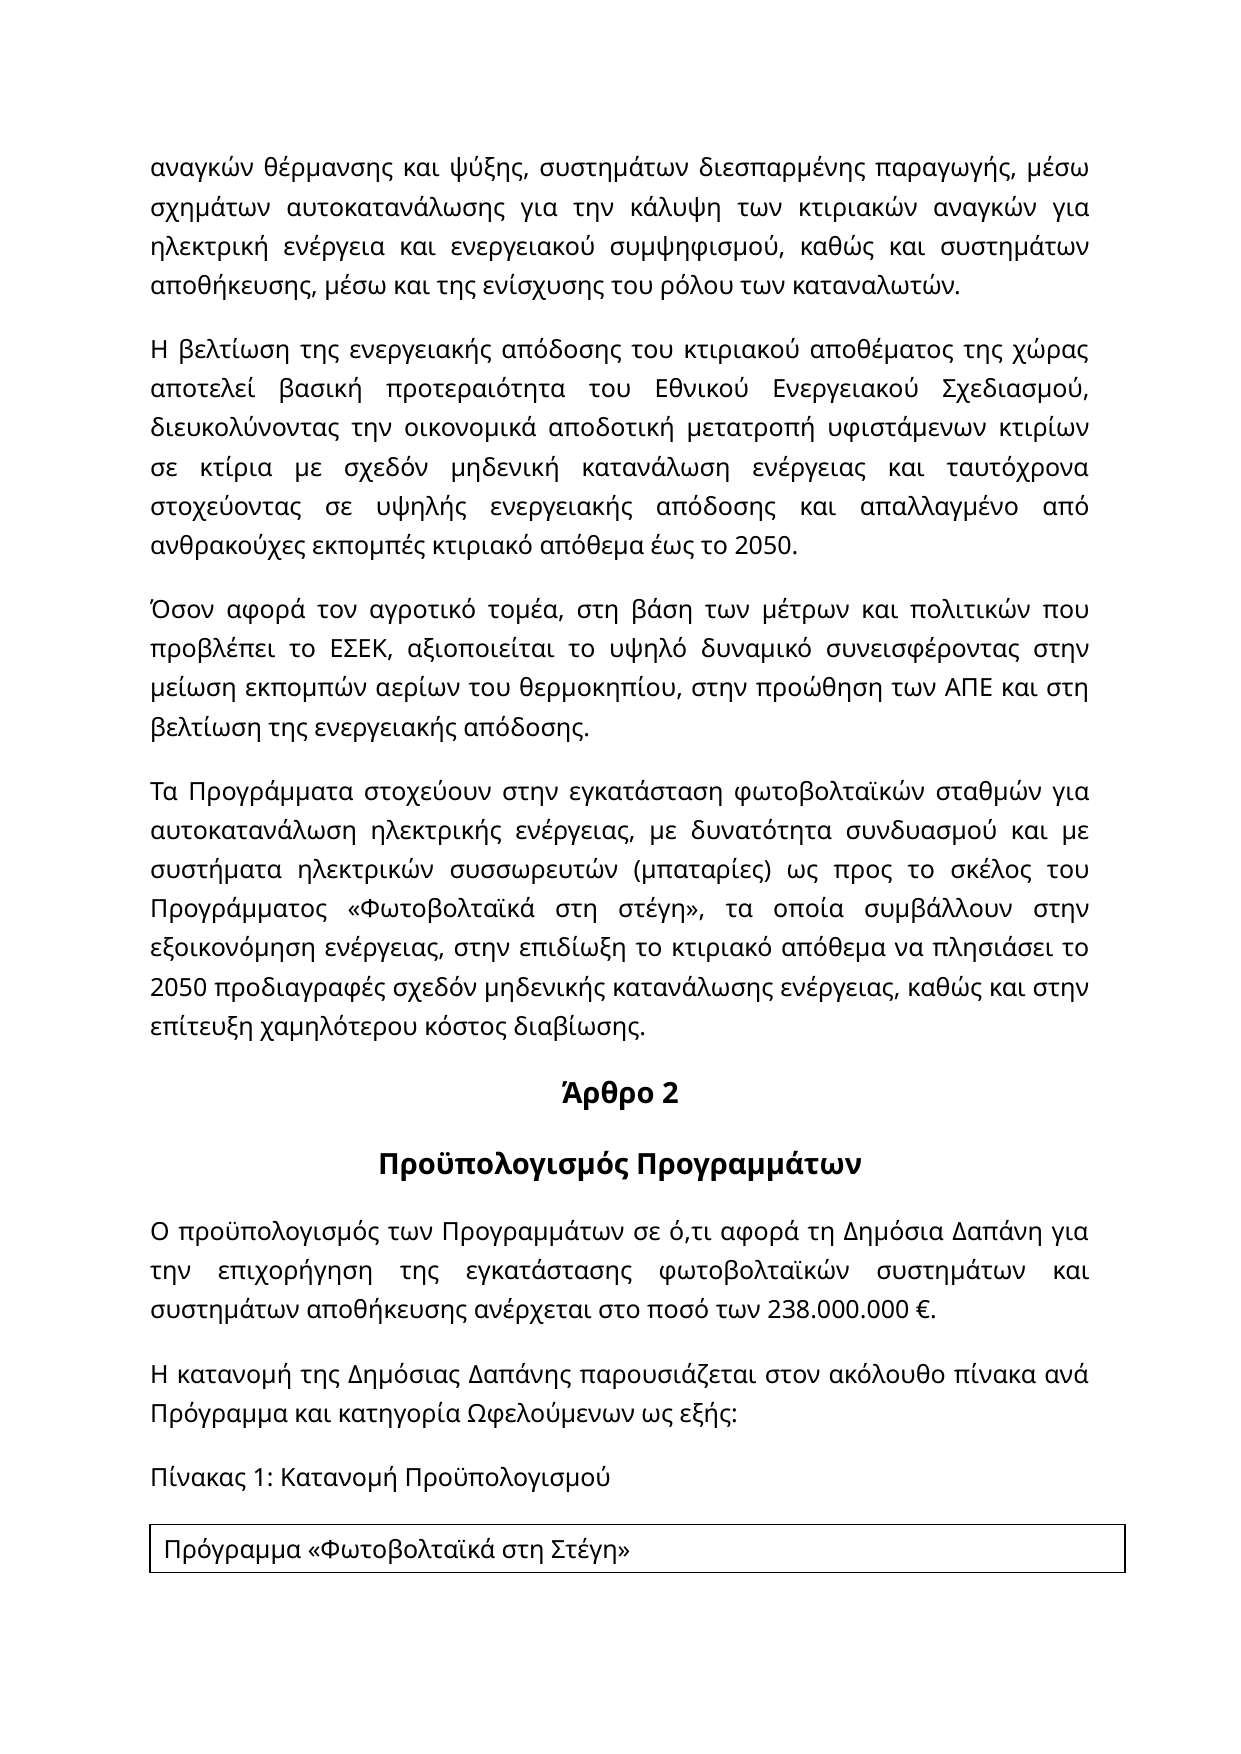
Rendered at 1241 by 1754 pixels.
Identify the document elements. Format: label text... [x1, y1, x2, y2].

subtitle Άρθρο 2 [150, 1072, 1090, 1112]
text Η κατανομή της Δημόσιας Δαπάνης παρουσιάζεται στον ακόλουθο πίνακα ανά Πρόγραμμα και κατηγορία Ωφελούμενων ως εξής: [150, 1356, 1090, 1429]
text Πίνακας 1: Κατανομή Προϋπολογισμού [150, 1459, 1090, 1494]
table_header Πρόγραμμα «Φωτοβολταϊκά στη Στέγη» [151, 1525, 1124, 1572]
subtitle Προϋπολογισμός Προγραμμάτων [150, 1143, 1090, 1183]
text Τα Προγράμματα στοχεύουν στην εγκατάσταση φωτοβολταϊκών σταθμών για αυτοκατανάλωση ηλεκτρικής ενέργειας, με δυνατότητα συνδυασμού και με συστήματα ηλεκτρικών συσσωρευτών (μπαταρίες) ως προς το σκέλος του Προγράμματος «Φωτοβολταϊκά στη στέγη», τα οποία συμβάλλουν στην εξοικονόμηση ενέργειας, στην επιδίωξη το κτιριακό απόθεμα να πλησιάσει το 2050 προδιαγραφές σχεδόν μηδενικής κατανάλωσης ενέργειας, καθώς και στην επίτευξη χαμηλότερου κόστος διαβίωσης. [150, 773, 1090, 1042]
text Ο προϋπολογισμός των Προγραμμάτων σε ό,τι αφορά τη Δημόσια Δαπάνη για την επιχορήγηση της εγκατάστασης φωτοβολταϊκών συστημάτων και συστημάτων αποθήκευσης ανέρχεται στο ποσό των 238.000.000 €. [150, 1214, 1090, 1326]
text Όσον αφορά τον αγροτικό τομέα, στη βάση των μέτρων και πολιτικών που προβλέπει το ΕΣΕΚ, αξιοποιείται το υψηλό δυναμικό συνεισφέροντας στην μείωση εκπομπών αερίων του θερμοκηπίου, στην προώθηση των ΑΠΕ και στη βελτίωση της ενεργειακής απόδοσης. [150, 592, 1090, 743]
text Η βελτίωση της ενεργειακής απόδοσης του κτιριακού αποθέματος της χώρας αποτελεί βασική προτεραιότητα του Εθνικού Ενεργειακού Σχεδιασμού, διευκολύνοντας την οικονομικά αποδοτική μετατροπή υφιστάμενων κτιρίων σε κτίρια με σχεδόν μηδενική κατανάλωση ενέργειας και ταυτόχρονα στοχεύοντας σε υψηλής ενεργειακής απόδοσης και απαλλαγμένο από ανθρακούχες εκπομπές κτιριακό απόθεμα έως το 2050. [150, 332, 1090, 562]
text αναγκών θέρμανσης και ψύξης, συστημάτων διεσπαρμένης παραγωγής, μέσω σχημάτων αυτοκατανάλωσης για την κάλυψη των κτιριακών αναγκών για ηλεκτρική ενέργεια και ενεργειακού συμψηφισμού, καθώς και συστημάτων αποθήκευσης, μέσω και της ενίσχυσης του ρόλου των καταναλωτών. [150, 150, 1090, 302]
